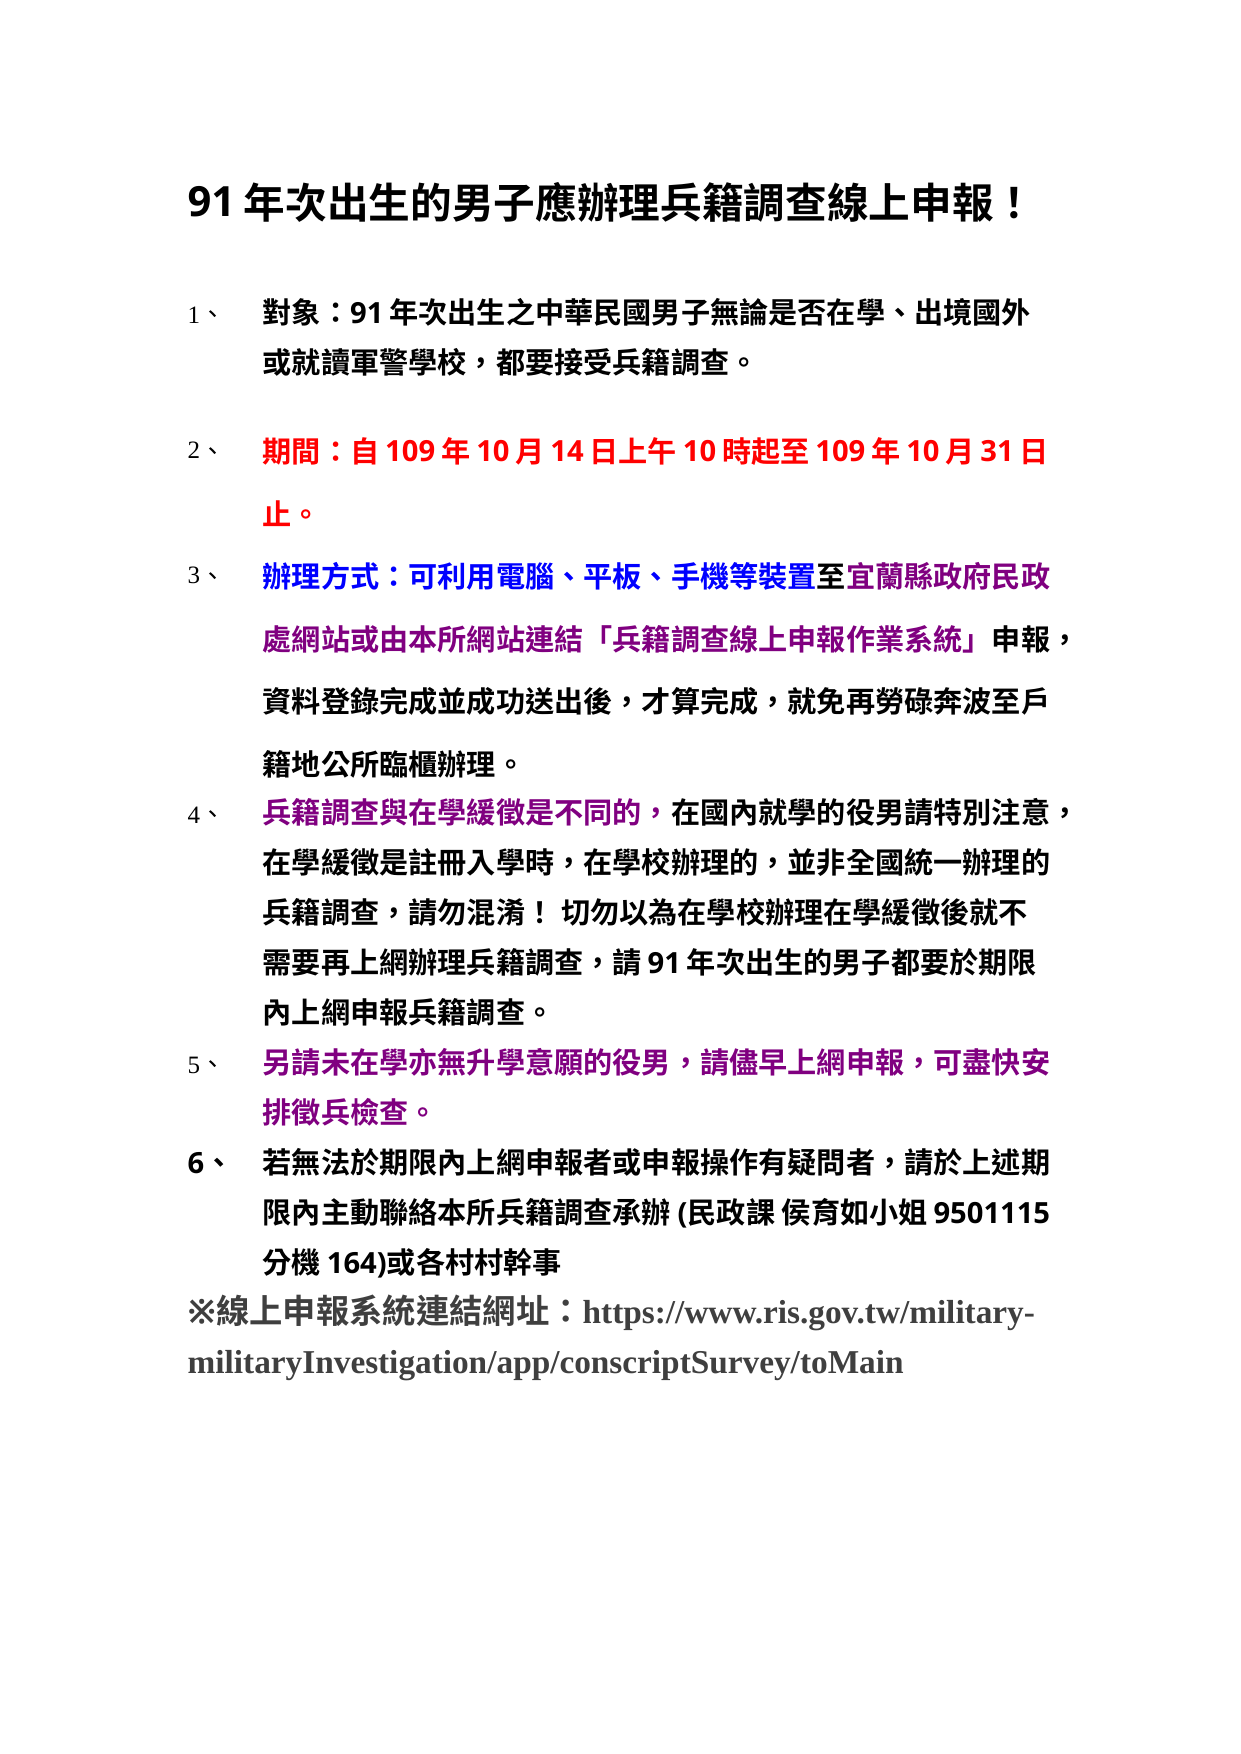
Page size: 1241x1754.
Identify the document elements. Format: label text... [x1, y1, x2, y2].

text 91年次出生的男子應辦理兵籍調查線上申報！ [187, 158, 1053, 221]
list 期間：自109年10月14日上午10時起至109年10月31日止。 [187, 408, 1053, 533]
list 另請未在學亦無升學意願的役男，請儘早上網申報，可盡快安排徵兵檢查。 [187, 1033, 1053, 1133]
text ※線上申報系統連結網址：https://www.ris.gov.tw/military-militaryInvestigation/app/conscriptSurvey/toMain [187, 1283, 1053, 1433]
list 兵籍調查與在學緩徵是不同的，在國內就學的役男請特別注意，在學緩徵是註冊入學時，在學校辦理的，並非全國統一辦理的兵籍調查，請勿混淆！ 切勿以為在學校辦理在學緩徵後就不需要再上網辦理兵籍調查，請91年次出生的男子都要於期限內上網申報兵籍調查。 [187, 783, 1053, 1033]
list 若無法於期限內上網申報者或申報操作有疑問者，請於上述期限內主動聯絡本所兵籍調查承辦 (民政課 侯育如小姐9501115分機164)或各村村幹事 [187, 1133, 1053, 1283]
list 對象：91年次出生之中華民國男子無論是否在學、出境國外或就讀軍警學校，都要接受兵籍調查。 [187, 283, 1053, 383]
list 辦理方式：可利用電腦、平板、手機等裝置至宜蘭縣政府民政處網站或由本所網站連結「兵籍調查線上申報作業系統」申報，資料登錄完成並成功送出後，才算完成，就免再勞碌奔波至戶籍地公所臨櫃辦理。 [187, 533, 1053, 783]
